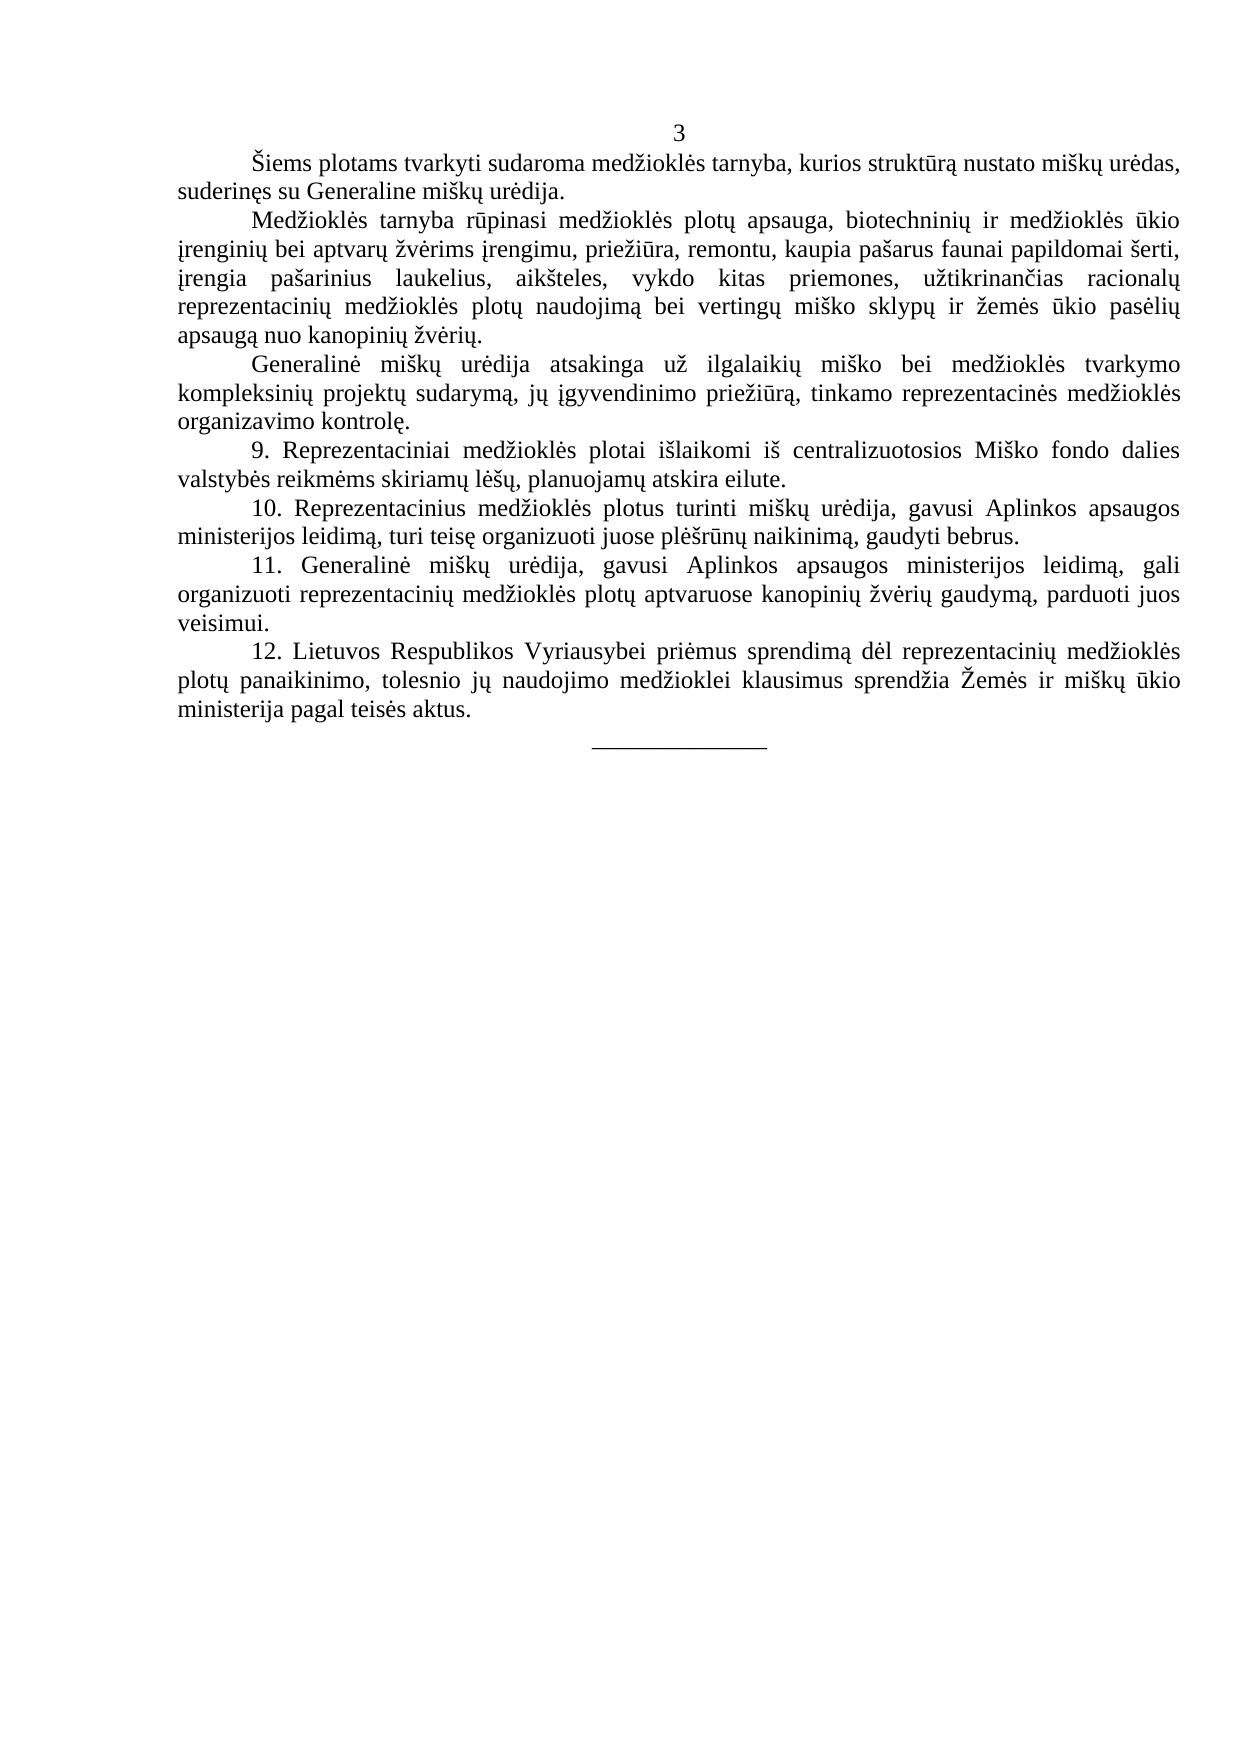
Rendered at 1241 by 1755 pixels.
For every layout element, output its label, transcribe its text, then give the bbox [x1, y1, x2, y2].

text 10. Reprezentacinius medžioklės plotus turinti miškų urėdija, gavusi Aplinkos apsaugos ministerijos leidimą, turi teisę organizuoti juose plėšrūnų naikinimą, gaudyti bebrus. [177, 493, 1181, 550]
text Generalinė miškų urėdija atsakinga už ilgalaikių miško bei medžioklės tvarkymo kompleksinių projektų sudarymą, jų įgyvendinimo priežiūrą, tinkamo reprezentacinės medžioklės organizavimo kontrolę. [177, 349, 1181, 435]
text ______________ [177, 723, 1181, 751]
text Šiems plotams tvarkyti sudaroma medžioklės tarnyba, kurios struktūrą nustato miškų urėdas, suderinęs su Generaline miškų urėdija. [177, 148, 1181, 205]
text 9. Reprezentaciniai medžioklės plotai išlaikomi iš centralizuotosios Miško fondo dalies valstybės reikmėms skiriamų lėšų, planuojamų atskira eilute. [177, 435, 1181, 493]
text Medžioklės tarnyba rūpinasi medžioklės plotų apsauga, biotechninių ir medžioklės ūkio įrenginių bei aptvarų žvėrims įrengimu, priežiūra, remontu, kaupia pašarus faunai papildomai šerti, įrengia pašarinius laukelius, aikšteles, vykdo kitas priemones, užtikrinančias racionalų reprezentacinių medžioklės plotų naudojimą bei vertingų miško sklypų ir žemės ūkio pasėlių apsaugą nuo kanopinių žvėrių. [177, 205, 1181, 349]
text 11. Generalinė miškų urėdija, gavusi Aplinkos apsaugos ministerijos leidimą, gali organizuoti reprezentacinių medžioklės plotų aptvaruose kanopinių žvėrių gaudymą, parduoti juos veisimui. [177, 550, 1181, 636]
text 12. Lietuvos Respublikos Vyriausybei priėmus sprendimą dėl reprezentacinių medžioklės plotų panaikinimo, tolesnio jų naudojimo medžioklei klausimus sprendžia Žemės ir miškų ūkio ministerija pagal teisės aktus. [177, 636, 1181, 723]
